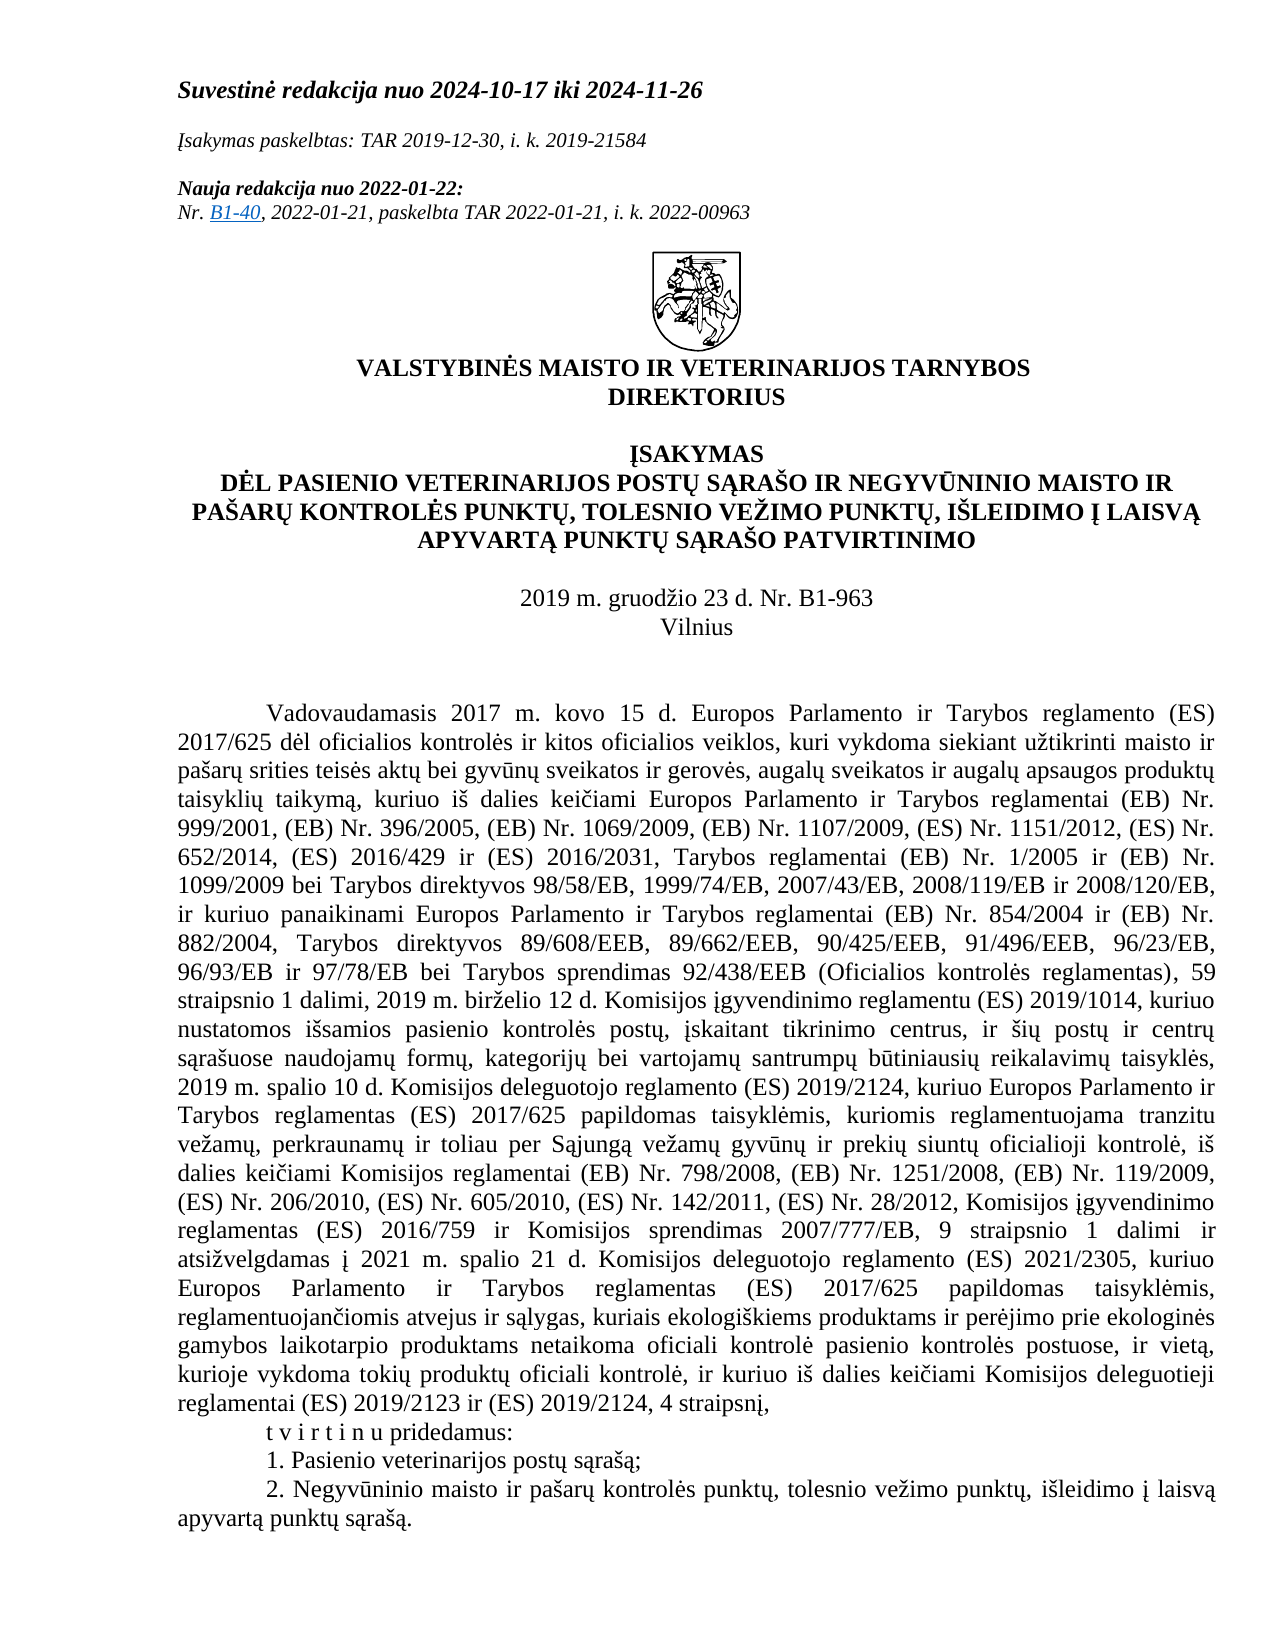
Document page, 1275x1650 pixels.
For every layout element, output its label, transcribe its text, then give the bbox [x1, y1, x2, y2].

text 2. Negyvūninio maisto ir pašarų kontrolės punktų, tolesnio vežimo punktų, išleidimo į laisvą apyvartą punktų sąrašą. [177, 1474, 1216, 1532]
text Nr. B1-40, 2022-01-21, paskelbta TAR 2022-01-21, i. k. 2022-00963 [177, 200, 1216, 224]
text 1. Pasienio veterinarijos postų sąrašą; [177, 1445, 1216, 1474]
text Įsakymas paskelbtas: TAR 2019-12-30, i. k. 2019-21584 [177, 128, 1216, 152]
text VALSTYBINĖS MAISTO IR VETERINARIJOS TARNYBOS [177, 353, 1216, 382]
text Nauja redakcija nuo 2022-01-22: [177, 176, 1216, 200]
text tvirtinupridedamus: [177, 1417, 1216, 1445]
text ĮSAKYMAS [177, 439, 1216, 468]
text DĖL PASIENIO VETERINARIJOS POSTŲ SĄRAŠO IR NEGYVŪNINIO MAISTO IR PAŠARŲ KONTROLĖS PUNKTŲ, TOLESNIO VEŽIMO PUNKTŲ, IŠLEIDIMO Į LAISVĄ APYVARTĄ PUNKTŲ SĄRAŠO PATVIRTINIMO [177, 468, 1216, 554]
text Vilnius [177, 612, 1216, 640]
text Suvestinė redakcija nuo 2024-10-17 iki 2024-11-26 [177, 75, 1216, 104]
text Vadovaudamasis 2017 m. kovo 15 d. Europos Parlamento ir Tarybos reglamento (ES) 2017/625 dėl oficialios kontrolės ir kitos oficialios veiklos, kuri vykdoma siekiant užtikrinti maisto ir pašarų srities teisės aktų bei gyvūnų sveikatos ir gerovės, augalų sveikatos ir augalų apsaugos produktų taisyklių taikymą, kuriuo iš dalies keičiami Europos Parlamento ir Tarybos reglamentai (EB) Nr. 999/2001, (EB) Nr. 396/2005, (EB) Nr. 1069/2009, (EB) Nr. 1107/2009, (ES) Nr. 1151/2012, (ES) Nr. 652/2014, (ES) 2016/429 ir (ES) 2016/2031, Tarybos reglamentai (EB) Nr. 1/2005 ir (EB) Nr. 1099/2009 bei Tarybos direktyvos 98/58/EB, 1999/74/EB, 2007/43/EB, 2008/119/EB ir 2008/120/EB, ir kuriuo panaikinami Europos Parlamento ir Tarybos reglamentai (EB) Nr. 854/2004 ir (EB) Nr. 882/2004, Tarybos direktyvos 89/608/EEB, 89/662/EEB, 90/425/EEB, 91/496/EEB, 96/23/EB, 96/93/EB ir 97/78/EB bei Tarybos sprendimas 92/438/EEB (Oficialios kontrolės reglamentas), 59 straipsnio 1 dalimi, 2019 m. birželio 12 d. Komisijos įgyvendinimo reglamentu (ES) 2019/1014, kuriuo nustatomos išsamios pasienio kontrolės postų, įskaitant tikrinimo centrus, ir šių postų ir centrų sąrašuose naudojamų formų, kategorijų bei vartojamų santrumpų būtiniausių reikalavimų taisyklės, 2019 m. spalio 10 d. Komisijos deleguotojo reglamento (ES) 2019/2124, kuriuo Europos Parlamento ir Tarybos reglamentas (ES) 2017/625 papildomas taisyklėmis, kuriomis reglamentuojama tranzitu vežamų, perkraunamų ir toliau per Sąjungą vežamų gyvūnų ir prekių siuntų oficialioji kontrolė, iš dalies keičiami Komisijos reglamentai (EB) Nr. 798/2008, (EB) Nr. 1251/2008, (EB) Nr. 119/2009, (ES) Nr. 206/2010, (ES) Nr. 605/2010, (ES) Nr. 142/2011, (ES) Nr. 28/2012, Komisijos įgyvendinimo reglamentas (ES) 2016/759 ir Komisijos sprendimas 2007/777/EB, 9 straipsnio 1 dalimi ir atsižvelgdamas į 2021 m. spalio 21 d. Komisijos deleguotojo reglamento (ES) 2021/2305, kuriuo Europos Parlamento ir Tarybos reglamentas (ES) 2017/625 papildomas taisyklėmis, reglamentuojančiomis atvejus ir sąlygas, kuriais ekologiškiems produktams ir perėjimo prie ekologinės gamybos laikotarpio produktams netaikoma oficiali kontrolė pasienio kontrolės postuose, ir vietą, kurioje vykdoma tokių produktų oficiali kontrolė, ir kuriuo iš dalies keičiami Komisijos deleguotieji reglamentai (ES) 2019/2123 ir (ES) 2019/2124, 4 straipsnį, [177, 698, 1216, 1417]
text 2019 m. gruodžio 23 d. Nr. B1-963 [177, 583, 1216, 612]
text DIREKTORIUS [177, 382, 1216, 410]
